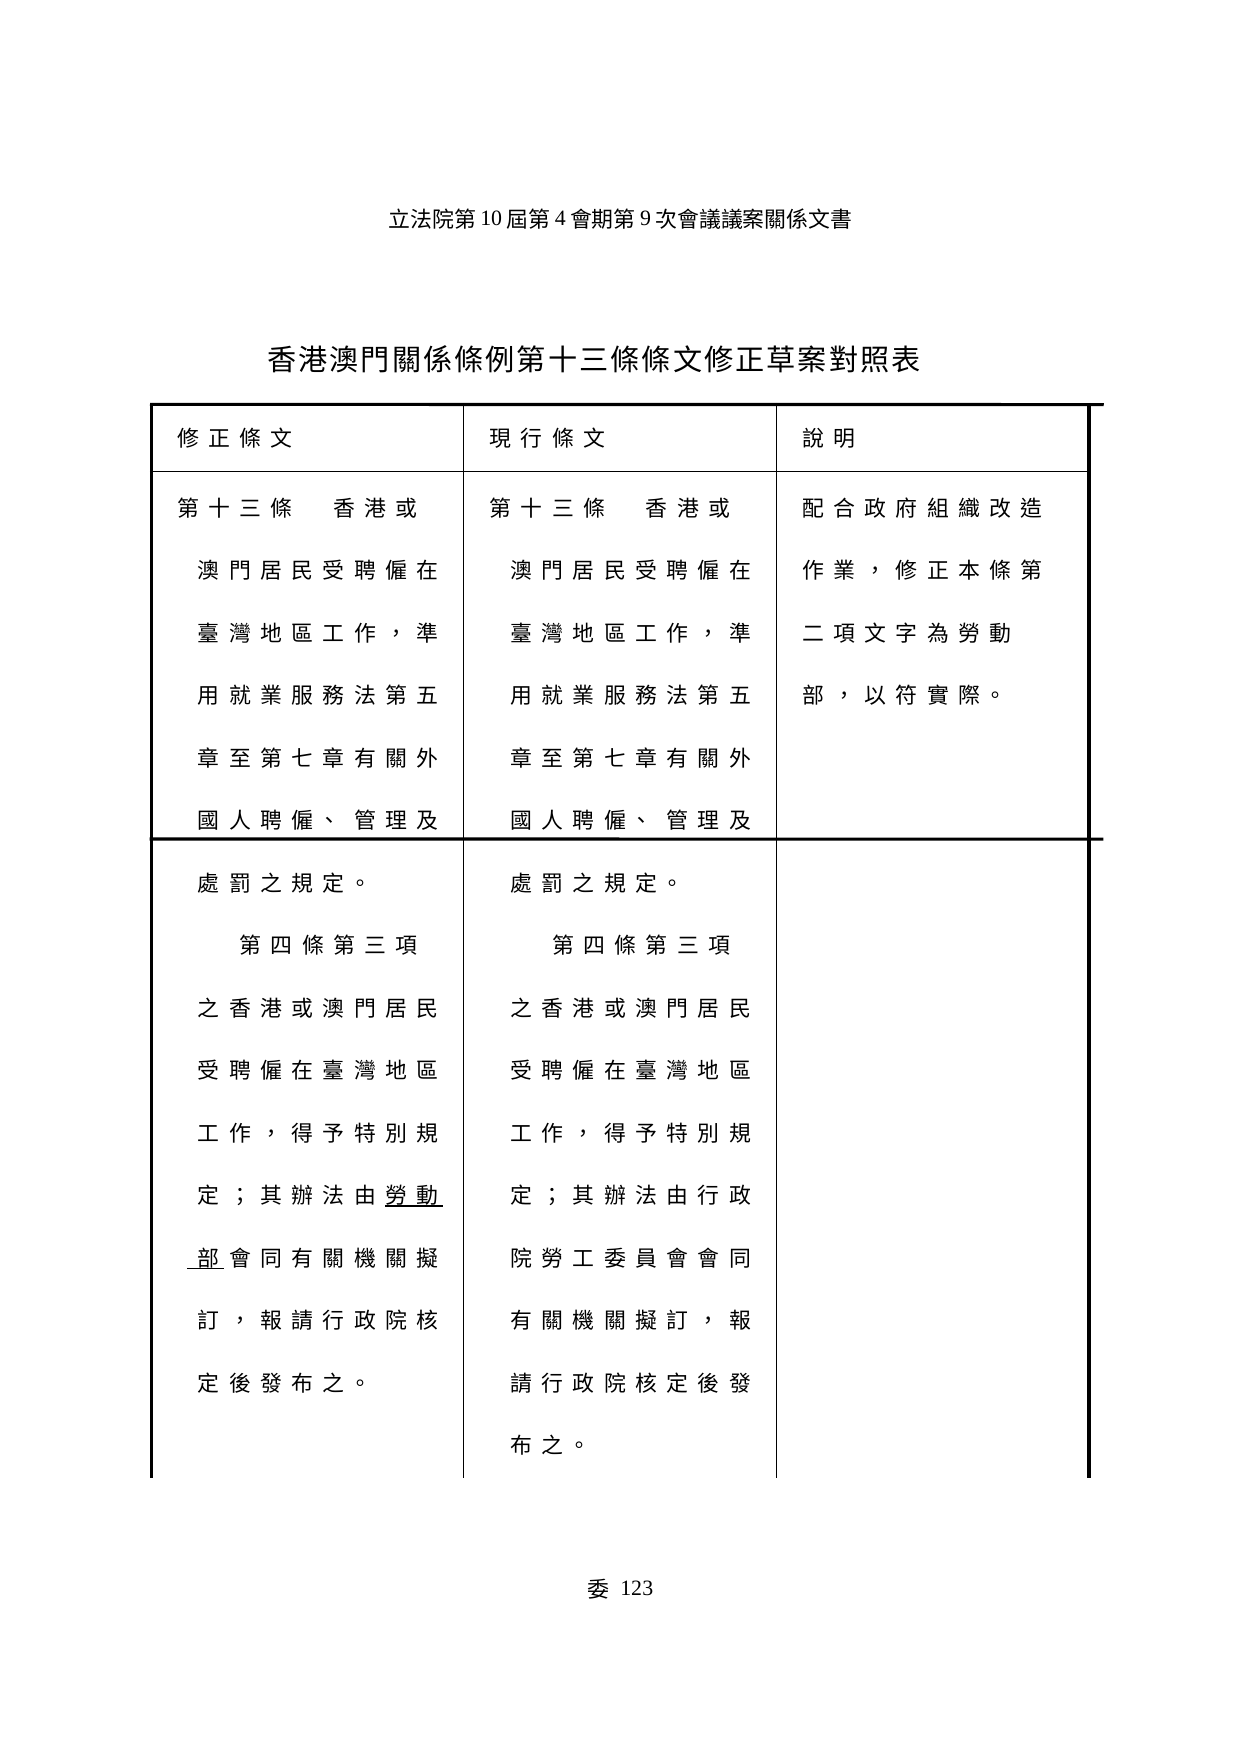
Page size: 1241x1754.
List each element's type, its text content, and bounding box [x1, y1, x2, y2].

table_cell 說明 [777, 407, 1087, 471]
table_cell 第十三條 香港或澳門居民受聘僱在臺灣地區工作，準用就業服務法第五章至第七章有關外國人聘僱、管理及 [464, 472, 776, 837]
table_cell [777, 841, 1087, 1478]
table_cell 配合政府組織改造作業，修正本條第二項文字為勞動部，以符實際。 [777, 472, 1087, 837]
table_cell 第十三條 香港或澳門居民受聘僱在臺灣地區工作，準用就業服務法第五章至第七章有關外國人聘僱、管理及 [153, 472, 463, 837]
table_cell 處罰之規定。 第四條第三項之香港或澳門居民受聘僱在臺灣地區工作，得予特別規定；其辦法由勞動部會同有關機關擬訂，報請行政院核定後發布之。 [153, 841, 463, 1478]
table_cell 修正條文 [153, 406, 463, 471]
table_cell 處罰之規定。 第四條第三項之香港或澳門居民受聘僱在臺灣地區工作，得予特別規定；其辦法由行政院勞工委員會會同有關機關擬訂，報請行政院核定後發布之。 [464, 841, 776, 1478]
table_cell 現行條文 [464, 407, 776, 471]
table_header 香港澳門關係條例第十三條條文修正草案對照表 [151, 313, 1089, 403]
